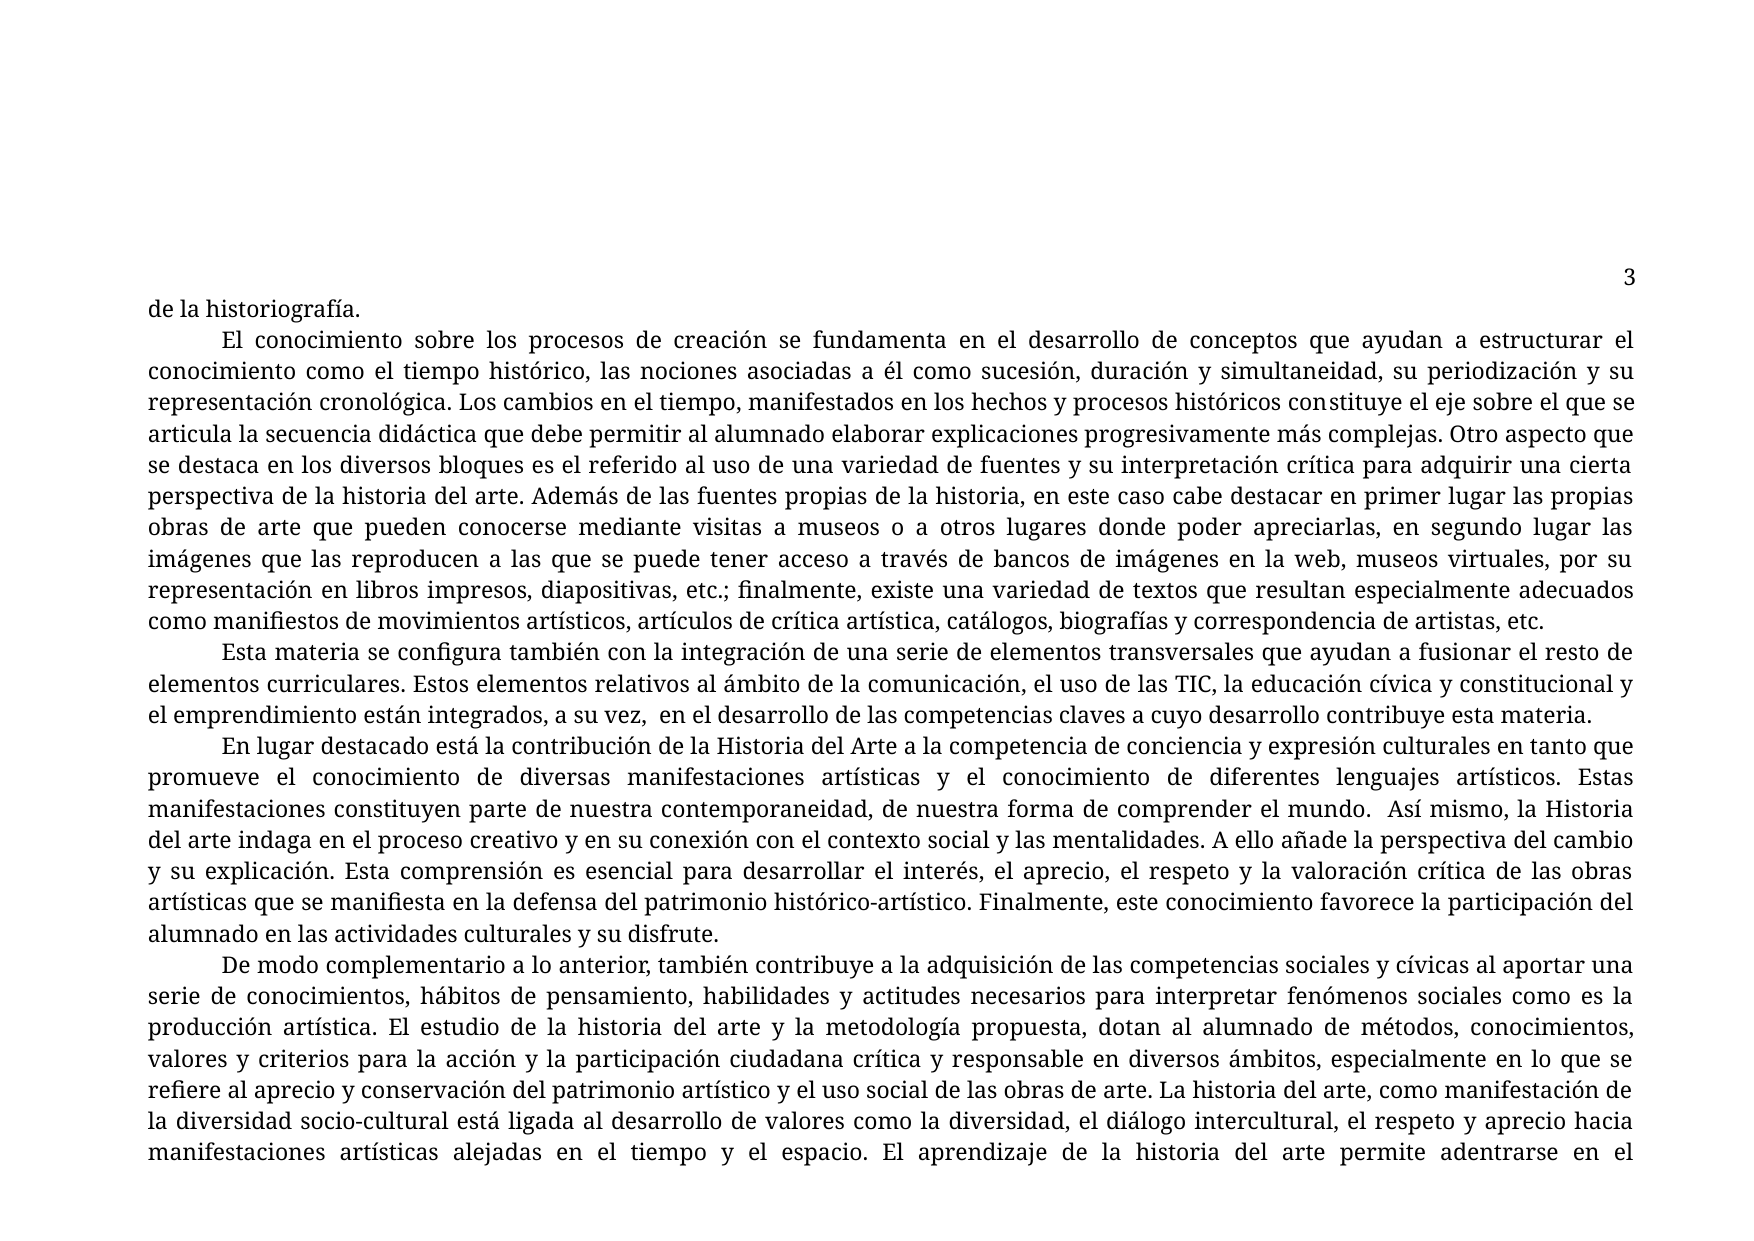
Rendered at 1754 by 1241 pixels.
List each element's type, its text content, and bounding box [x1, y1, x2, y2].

text El conocimiento sobre los procesos de creación se fundamenta en el desarrollo de conceptos que ayudan a estructurar el conocimiento como el tiempo histórico, las nociones asociadas a él como sucesión, duración y simultaneidad, su periodización y su representación cronológica. Los cambios en el tiempo, manifestados en los hechos y procesos históricos constituye el eje sobre el que se articula la secuencia didáctica que debe permitir al alumnado elaborar explicaciones progresivamente más complejas. Otro aspecto que se destaca en los diversos bloques es el referido al uso de una variedad de fuentes y su interpretación crítica para adquirir una cierta perspectiva de la historia del arte. Además de las fuentes propias de la historia, en este caso cabe destacar en primer lugar las propias obras de arte que pueden conocerse mediante visitas a museos o a otros lugares donde poder apreciarlas, en segundo lugar las imágenes que las reproducen a las que se puede tener acceso a través de bancos de imágenes en la web, museos virtuales, por su representación en libros impresos, diapositivas, etc.; finalmente, existe una variedad de textos que resultan especialmente adecuados como manifiestos de movimientos artísticos, artículos de crítica artística, catálogos, biografías y correspondencia de artistas, etc. [148, 324, 1636, 636]
text Esta materia se configura también con la integración de una serie de elementos transversales que ayudan a fusionar el resto de elementos curriculares. Estos elementos relativos al ámbito de la comunicación, el uso de las TIC, la educación cívica y constitucional y el emprendimiento están integrados, a su vez, en el desarrollo de las competencias claves a cuyo desarrollo contribuye esta materia. [148, 636, 1636, 730]
text En lugar destacado está la contribución de la Historia del Arte a la competencia de conciencia y expresión culturales en tanto que promueve el conocimiento de diversas manifestaciones artísticas y el conocimiento de diferentes lenguajes artísticos. Estas manifestaciones constituyen parte de nuestra contemporaneidad, de nuestra forma de comprender el mundo. Así mismo, la Historia del arte indaga en el proceso creativo y en su conexión con el contexto social y las mentalidades. A ello añade la perspectiva del cambio y su explicación. Esta comprensión es esencial para desarrollar el interés, el aprecio, el respeto y la valoración crítica de las obras artísticas que se manifiesta en la defensa del patrimonio histórico-artístico. Finalmente, este conocimiento favorece la participación del alumnado en las actividades culturales y su disfrute. [148, 730, 1636, 949]
text De modo complementario a lo anterior, también contribuye a la adquisición de las competencias sociales y cívicas al aportar una serie de conocimientos, hábitos de pensamiento, habilidades y actitudes necesarios para interpretar fenómenos sociales como es la producción artística. El estudio de la historia del arte y la metodología propuesta, dotan al alumnado de métodos, conocimientos, valores y criterios para la acción y la participación ciudadana crítica y responsable en diversos ámbitos, especialmente en lo que se refiere al aprecio y conservación del patrimonio artístico y el uso social de las obras de arte. La historia del arte, como manifestación de la diversidad socio-cultural está ligada al desarrollo de valores como la diversidad, el diálogo intercultural, el respeto y aprecio hacia manifestaciones artísticas alejadas en el tiempo y el espacio. El aprendizaje de la historia del arte permite adentrarse en el [148, 949, 1636, 1167]
text de la historiografía. [148, 292, 1636, 324]
